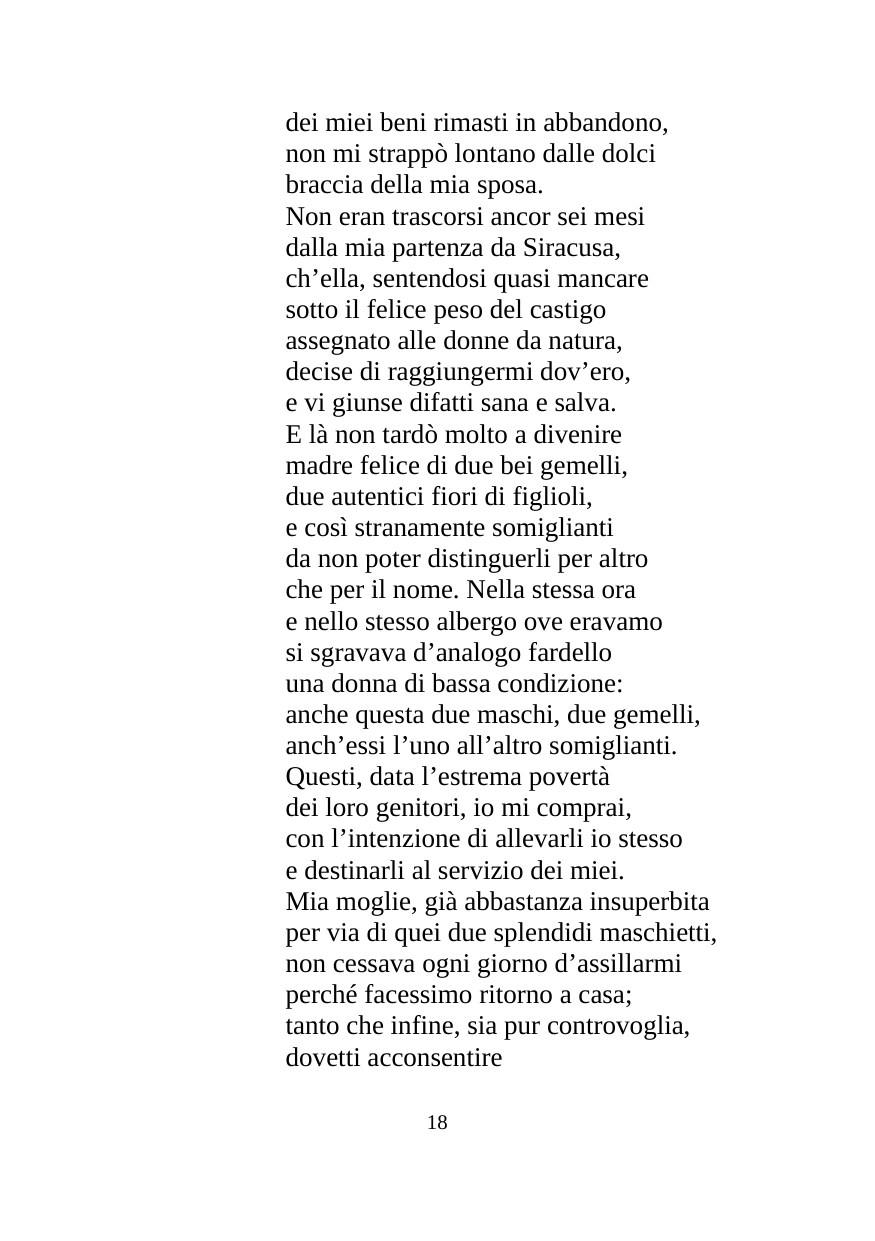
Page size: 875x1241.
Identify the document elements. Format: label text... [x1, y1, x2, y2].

table_cell [108, 106, 278, 1072]
table_cell dei miei beni rimasti in abbandono, non mi strappò lontano dalle dolci braccia della mia sposa. Non eran trascorsi ancor sei mesi dalla mia partenza da Siracusa, ch’ella, sentendosi quasi mancare sotto il felice peso del castigo assegnato alle donne da natura, decise di raggiungermi dov’ero, e vi giunse difatti sana e salva. E là non tardò molto a divenire madre felice di due bei gemelli, due autentici fiori di figlioli, e così stranamente somiglianti da non poter distinguerli per altro che per il nome. Nella stessa ora e nello stesso albergo ove eravamo si sgravava d’analogo fardello una donna di bassa condizione: anche questa due maschi, due gemelli, anch’essi l’uno all’altro somiglianti. Questi, data l’estrema povertà dei loro genitori, io mi comprai, con l’intenzione di allevarli io stesso e destinarli al servizio dei miei. Mia moglie, già abbastanza insuperbita per via di quei due splendidi maschietti, non cessava ogni giorno d’assillarmi perché facessimo ritorno a casa; tanto che infine, sia pur controvoglia, dovetti acconsentire [278, 106, 775, 1072]
